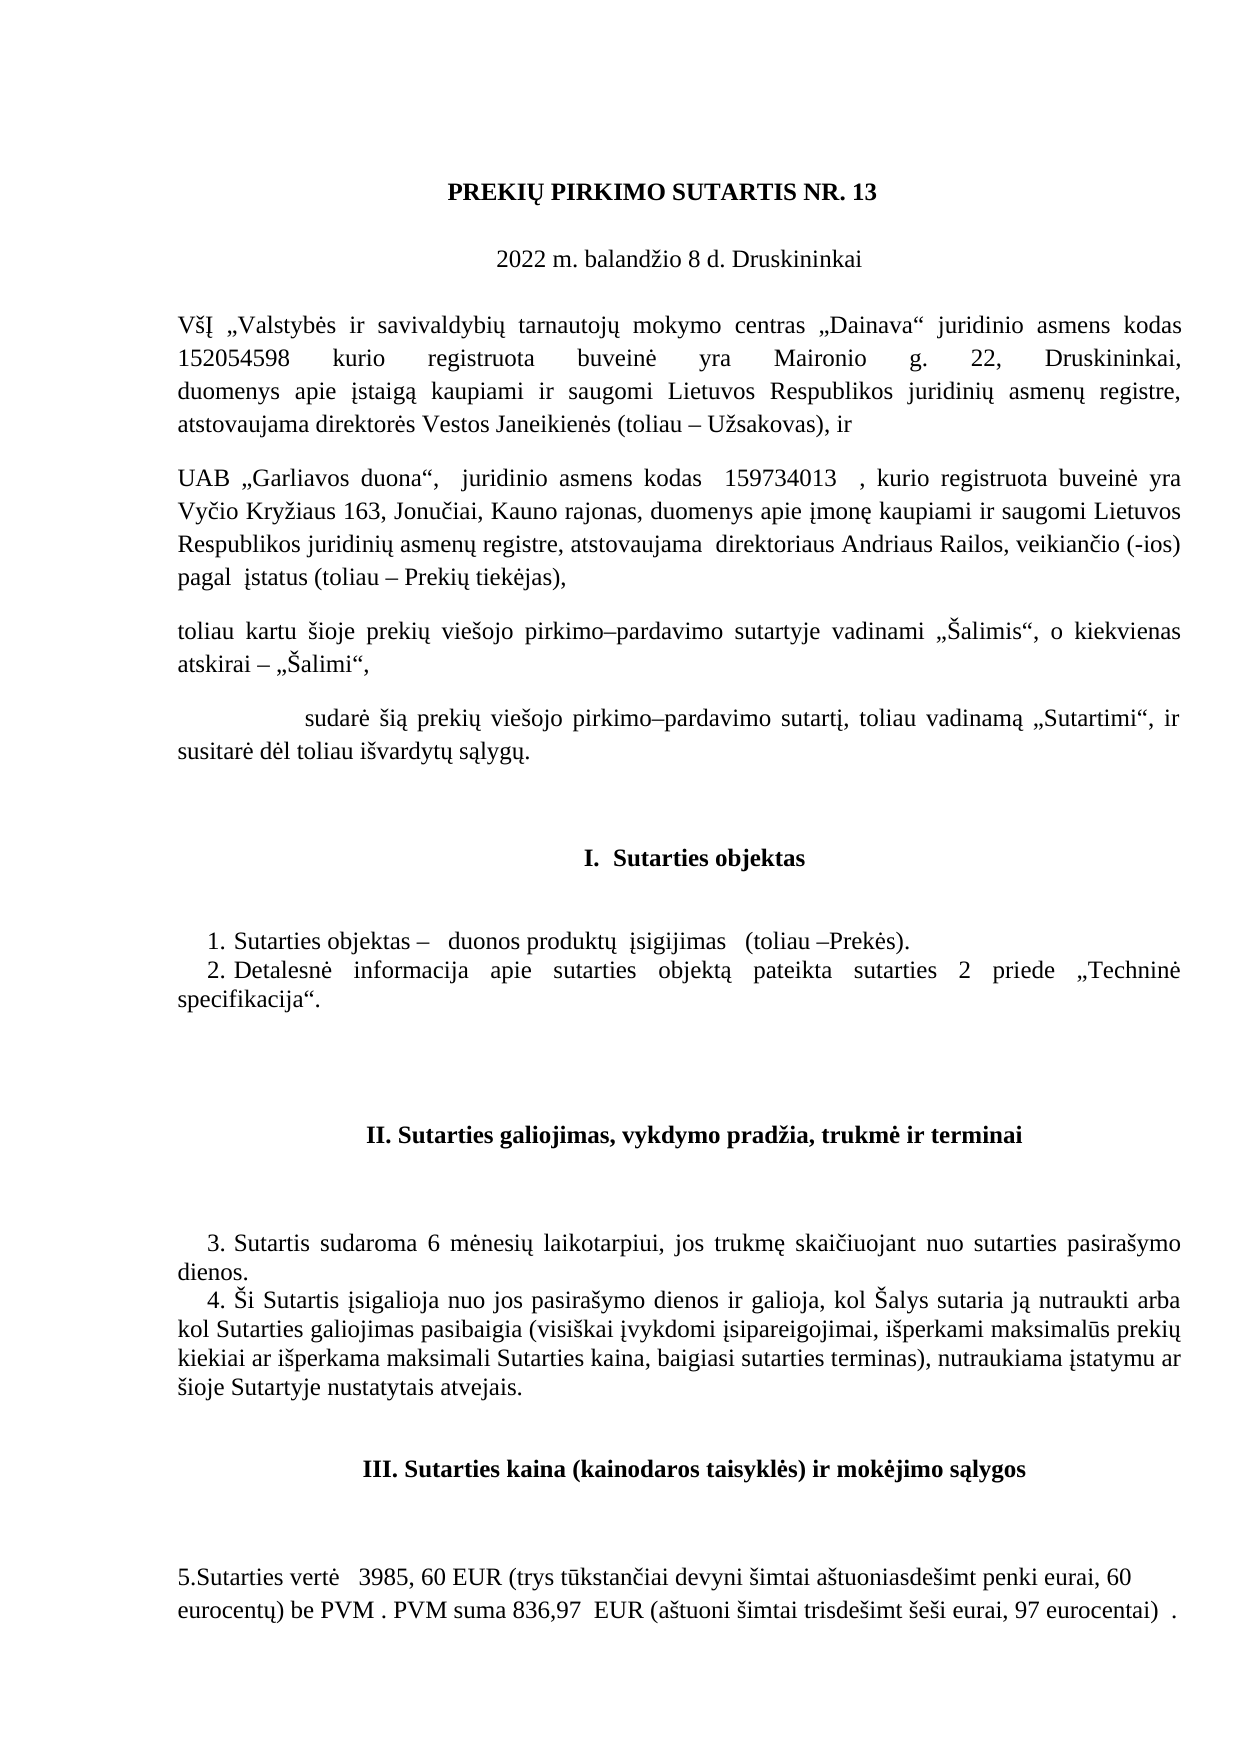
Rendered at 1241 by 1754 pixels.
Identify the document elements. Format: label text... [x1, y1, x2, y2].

list Sutarties objektas [177, 843, 1182, 872]
text II. Sutarties galiojimas, vykdymo pradžia, trukmė ir terminai [177, 1120, 1182, 1149]
list Ši Sutartis įsigalioja nuo jos pasirašymo dienos ir galioja, kol Šalys sutaria ją nutraukti arba kol Sutarties galiojimas pasibaigia (visiškai įvykdomi įsipareigojimai, išperkami maksimalūs prekių kiekiai ar išperkama maksimali Sutarties kaina, baigiasi sutarties terminas), nutraukiama įstatymu ar šioje Sutartyje nustatytais atvejais. [177, 1285, 1182, 1400]
text UAB „Garliavos duona“, juridinio asmens kodas 159734013 , kurio registruota buveinė yra Vyčio Kryžiaus 163, Jonučiai, Kauno rajonas, duomenys apie įmonę kaupiami ir saugomi Lietuvos Respublikos juridinių asmenų registre, atstovaujama direktoriaus Andriaus Railos, veikiančio (-ios) pagal įstatus (toliau – Prekių tiekėjas), [177, 463, 1182, 591]
list Detalesnė informacija apie sutarties objektą pateikta sutarties 2 priede „Techninė specifikacija“. [177, 955, 1182, 1012]
list Sutarties objektas – duonos produktų įsigijimas (toliau –Prekės). [177, 926, 1182, 955]
text sudarė šią prekių viešojo pirkimo–pardavimo sutartį, toliau vadinamą „Sutartimi“, ir susitarė dėl toliau išvardytų sąlygų. [177, 703, 1182, 764]
list Sutartis sudaroma 6 mėnesių laikotarpiui, jos trukmę skaičiuojant nuo sutarties pasirašymo dienos. [177, 1228, 1182, 1285]
text III. Sutarties kaina (kainodaros taisyklės) ir mokėjimo sąlygos [177, 1454, 1182, 1483]
text PREKIŲ PIRKIMO SUTARTIS NR. 13 [312, 177, 1181, 206]
text VšĮ „Valstybės ir savivaldybių tarnautojų mokymo centras „Dainava“ juridinio asmens kodas 152054598 kurio registruota buveinė yra Maironio g. 22, Druskininkai, duomenys apie įstaigą kaupiami ir saugomi Lietuvos Respublikos juridinių asmenų registre, atstovaujama direktorės Vestos Janeikienės (toliau – Užsakovas), ir [177, 310, 1182, 438]
text 5.Sutarties vertė 3985, 60 EUR (trys tūkstančiai devyni šimtai aštuoniasdešimt penki eurai, 60 eurocentų) be PVM . PVM suma 836,97 EUR (aštuoni šimtai trisdešimt šeši eurai, 97 eurocentai) . [177, 1562, 1182, 1624]
text 2022 m. balandžio 8 d. Druskininkai [177, 244, 1181, 272]
text toliau kartu šioje prekių viešojo pirkimo–pardavimo sutartyje vadinami „Šalimis“, o kiekvienas atskirai – „Šalimi“, [177, 616, 1182, 678]
